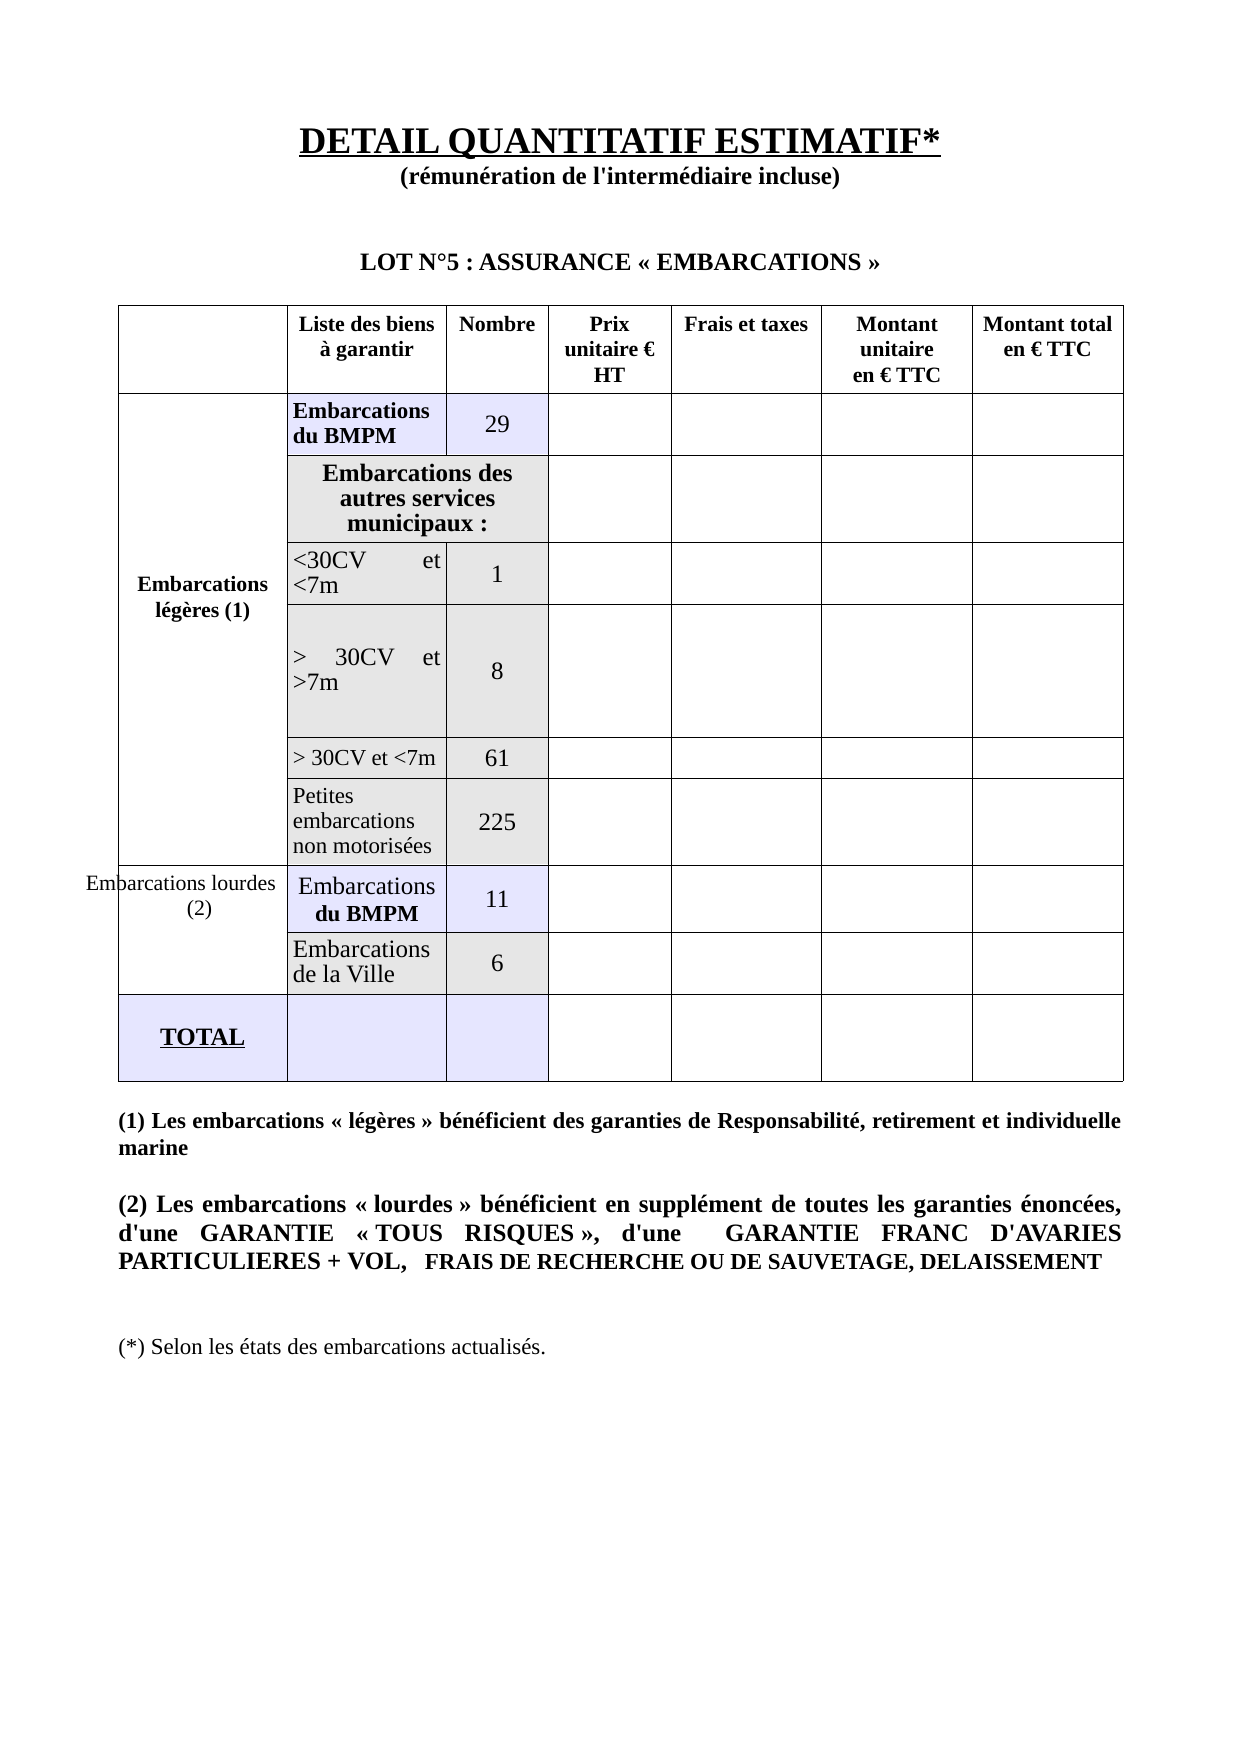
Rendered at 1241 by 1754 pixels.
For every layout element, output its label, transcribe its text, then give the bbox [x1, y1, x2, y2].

table_cell Embarcations légères (1) [119, 394, 287, 864]
table_cell [973, 543, 1123, 604]
table_header Montant unitaire en € TTC [822, 306, 972, 393]
table_cell [973, 866, 1123, 932]
table_cell [672, 866, 821, 932]
table_cell [822, 995, 972, 1081]
table_cell [822, 456, 972, 542]
text (*) Selon les états des embarcations actualisés. [118, 1333, 1122, 1359]
table_cell 11 [447, 866, 548, 932]
text DETAIL QUANTITATIF ESTIMATIF* [118, 118, 1122, 161]
table_cell [822, 866, 972, 932]
text LOT N°5 : ASSURANCE « EMBARCATIONS » [118, 247, 1122, 276]
table_cell Embarcations du BMPM [288, 866, 446, 932]
table_cell Embarcations de la Ville [288, 933, 446, 994]
table_cell [822, 543, 972, 604]
table_cell [549, 394, 671, 454]
table_cell > 30CV et <7m [288, 738, 446, 778]
table_cell [672, 933, 821, 994]
table_cell [288, 995, 446, 1081]
text (2) Les embarcations « lourdes » bénéficient en supplément de toutes les garanties énoncées, d'une GARANTIE « TOUS RISQUES », d'une GARANTIE FRANC D'AVARIES PARTICULIERES + VOL, FRAIS DE RECHERCHE OU DE SAUVETAGE, DELAISSEMENT [118, 1189, 1122, 1275]
table_cell Embarcations des autres services municipaux : [288, 456, 548, 542]
table_cell [822, 738, 972, 778]
table_cell [549, 995, 671, 1081]
table_cell [973, 995, 1123, 1081]
table_cell [973, 456, 1123, 542]
table_cell [822, 605, 972, 737]
table_cell [549, 866, 671, 932]
table_cell 225 [447, 779, 548, 864]
table_header Montant total en € TTC [973, 306, 1123, 393]
table_cell [973, 779, 1123, 864]
table_header Prix unitaire € HT [549, 306, 671, 393]
table_cell 1 [447, 543, 548, 604]
table_cell [973, 605, 1123, 737]
table_cell Embarcations du BMPM [288, 394, 446, 454]
text (1) Les embarcations « légères » bénéficient des garanties de Responsabilité, retirement et individuelle marine [118, 1107, 1122, 1160]
table_header Nombre [447, 306, 548, 393]
table_cell [447, 995, 548, 1081]
table_cell [822, 779, 972, 864]
table_cell 61 [447, 738, 548, 778]
table_cell 6 [447, 933, 548, 994]
table_cell [549, 738, 671, 778]
table_cell TOTAL [119, 995, 287, 1081]
table_cell [973, 738, 1123, 778]
table_cell [822, 394, 972, 454]
table_cell 8 [447, 605, 548, 737]
table_cell [973, 933, 1123, 994]
table_cell <30CV et <7m [288, 543, 446, 604]
table_cell [549, 605, 671, 737]
table_cell [672, 456, 821, 542]
table_cell [549, 933, 671, 994]
table_cell > 30CV et >7m [288, 605, 446, 737]
table_header Liste des biens à garantir [288, 306, 446, 393]
table_cell [549, 779, 671, 864]
text (rémunération de l'intermédiaire incluse) [118, 161, 1122, 190]
table_cell [549, 543, 671, 604]
table_cell [973, 394, 1123, 454]
table_cell [672, 605, 821, 737]
table_header [119, 306, 287, 393]
table_cell [672, 394, 821, 454]
table_cell [672, 995, 821, 1081]
table_cell [672, 779, 821, 864]
table_cell 29 [447, 394, 548, 454]
table_header Frais et taxes [672, 306, 821, 393]
table_cell [549, 456, 671, 542]
table_cell [672, 543, 821, 604]
table_cell [822, 933, 972, 994]
table_cell Petites embarcations non motorisées [288, 779, 446, 864]
table_cell Embarcations lourdes (2) [119, 866, 287, 994]
table_cell [672, 738, 821, 778]
